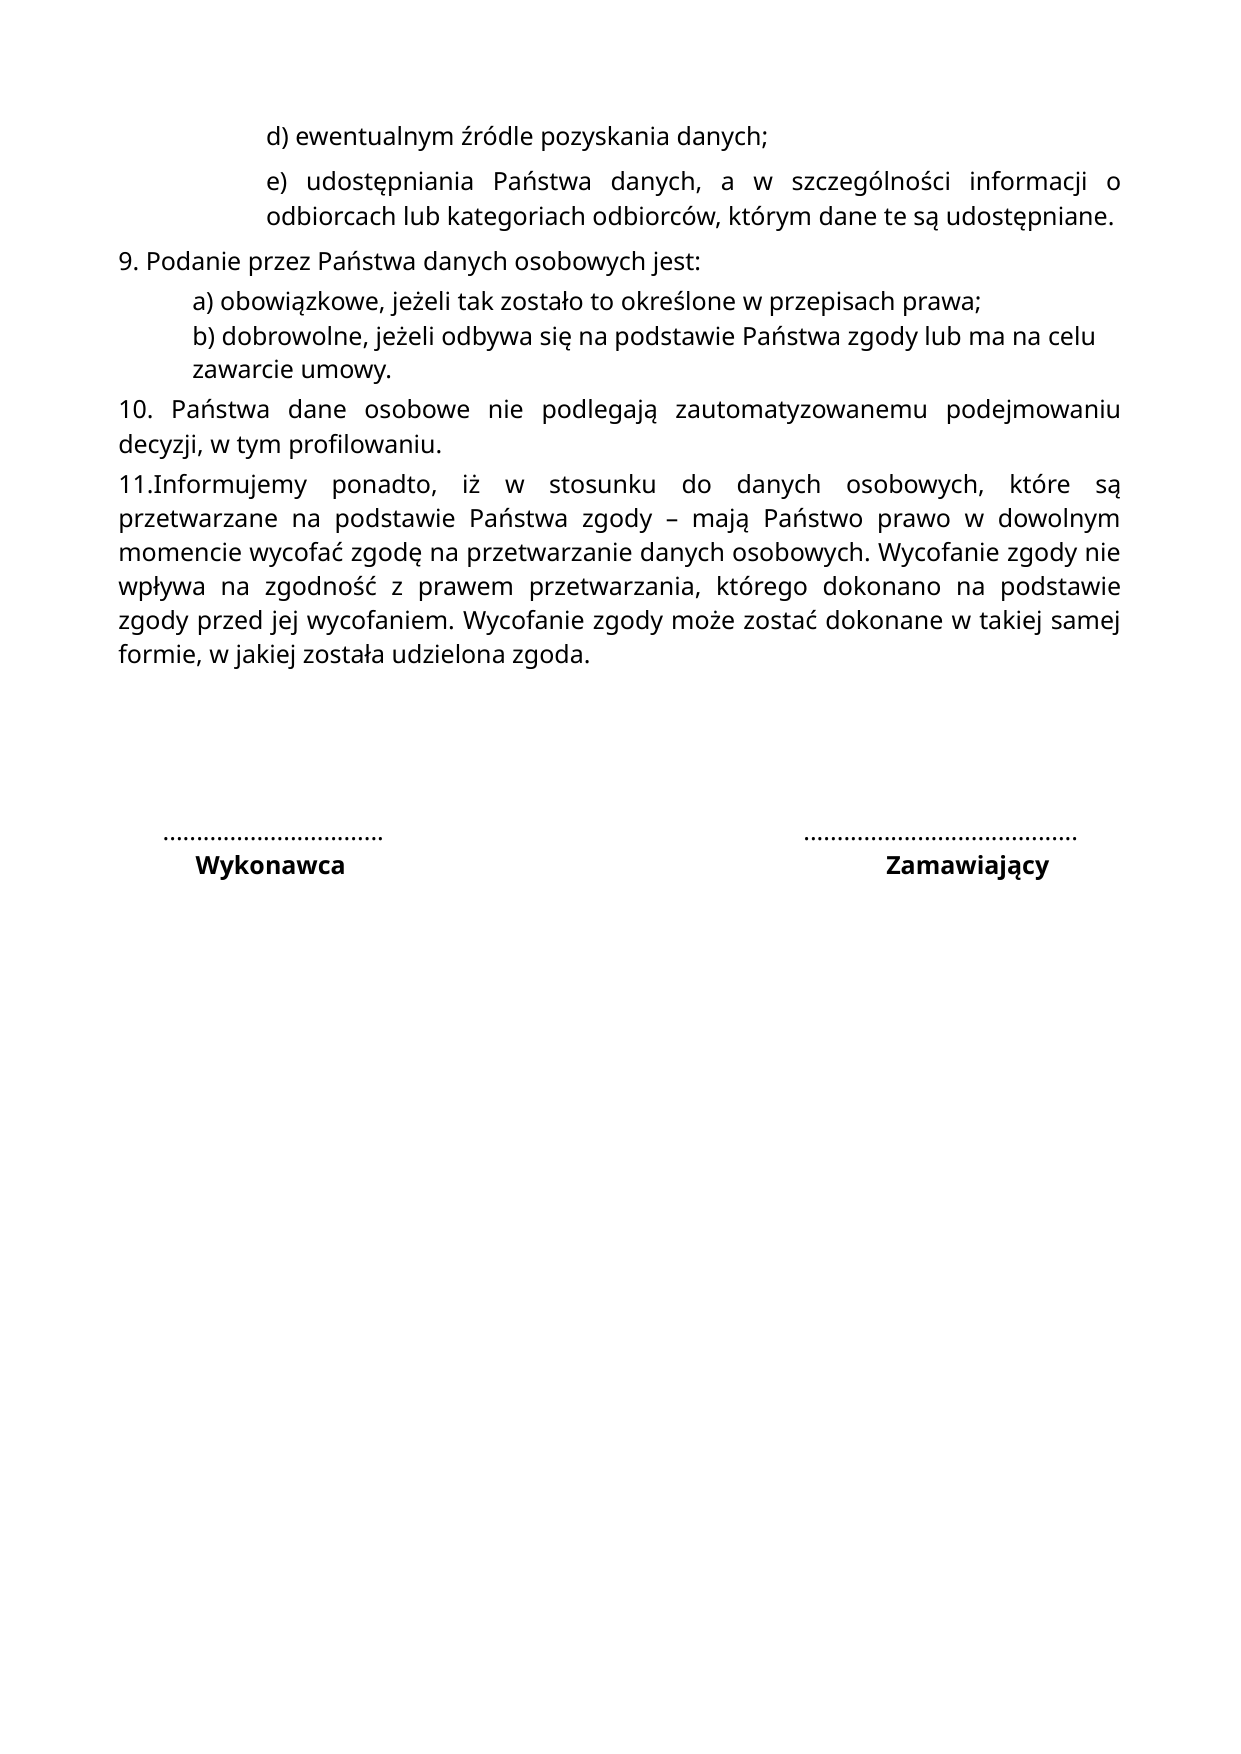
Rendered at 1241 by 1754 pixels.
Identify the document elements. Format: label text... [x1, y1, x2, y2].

text e) udostępniania Państwa danych, a w szczególności informacji o odbiorcach lub kategoriach odbiorców, którym dane te są udostępniane. [266, 164, 1122, 232]
text a) obowiązkowe, jeżeli tak zostało to określone w przepisach prawa; [192, 284, 1122, 318]
text d) ewentualnym źródle pozyskania danych; [266, 118, 1122, 152]
text 9. Podanie przez Państwa danych osobowych jest: [118, 244, 1122, 278]
text 10. Państwa dane osobowe nie podlegają zautomatyzowanemu podejmowaniu decyzji, w tym profilowaniu. [118, 392, 1122, 460]
text b) dobrowolne, jeżeli odbywa się na podstawie Państwa zgody lub ma na celu zawarcie umowy. [192, 318, 1122, 386]
text Wykonawca Zamawiający [195, 848, 1122, 882]
text ................................. ......................................... [162, 814, 1122, 848]
text 11.Informujemy ponadto, iż w stosunku do danych osobowych, które są przetwarzane na podstawie Państwa zgody – mają Państwo prawo w dowolnym momencie wycofać zgodę na przetwarzanie danych osobowych. Wycofanie zgody nie wpływa na zgodność z prawem przetwarzania, którego dokonano na podstawie zgody przed jej wycofaniem. Wycofanie zgody może zostać dokonane w takiej samej formie, w jakiej została udzielona zgoda. [118, 466, 1122, 671]
